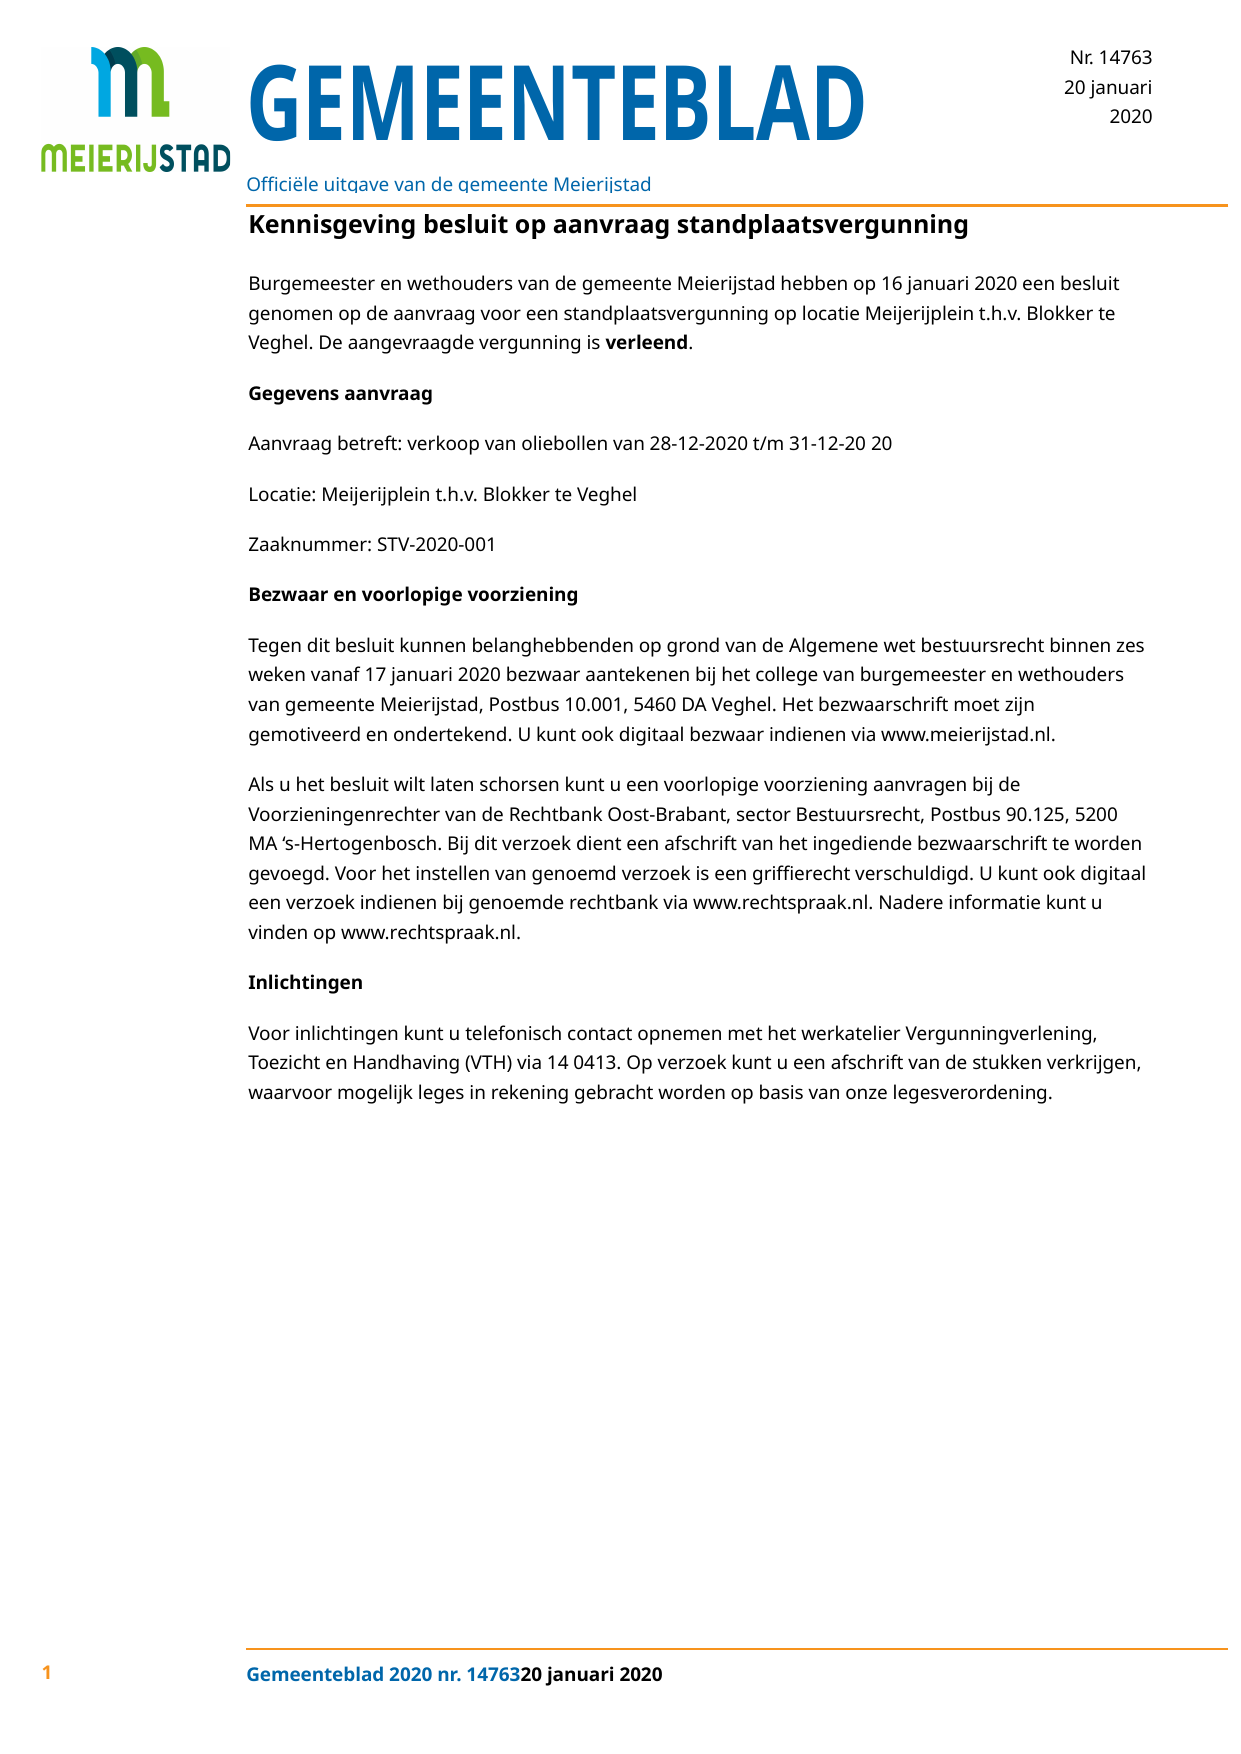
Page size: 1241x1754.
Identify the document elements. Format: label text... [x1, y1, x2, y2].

text Inlichtingen [248, 969, 1152, 995]
picture [41, 47, 231, 172]
text Als u het besluit wilt laten schorsen kunt u een voorlopige voorziening aanvragen bij de Voorzieningenrechter van de Rechtbank Oost-Brabant, sector Bestuursrecht, Postbus 90.125, 5200 MA ‘s-Hertogenbosch. Bij dit verzoek dient een afschrift van het ingediende bezwaarschrift te worden gevoegd. Voor het instellen van genoemd verzoek is een griffierecht verschuldigd. U kunt ook digitaal een verzoek indienen bij genoemde rechtbank via www.rechtspraak.nl. Nadere informatie kunt u vinden op www.rechtspraak.nl. [248, 771, 1152, 945]
text Kennisgeving besluit op aanvraag standplaatsvergunning [248, 207, 1152, 241]
text Locatie: Meijerijplein t.h.v. Blokker te Veghel [248, 481, 1152, 506]
text Tegen dit besluit kunnen belanghebbenden op grond van de Algemene wet bestuursrecht binnen zes weken vanaf 17 januari 2020 bezwaar aantekenen bij het college van burgemeester en wethouders van gemeente Meierijstad, Postbus 10.001, 5460 DA Veghel. Het bezwaarschrift moet zijn gemotiveerd en ondertekend. U kunt ook digitaal bezwaar indienen via www.meierijstad.nl. [248, 632, 1152, 746]
text Gegevens aanvraag [248, 380, 1152, 406]
text Aanvraag betreft: verkoop van oliebollen van 28-12-2020 t/m 31-12-20 20 [248, 430, 1152, 456]
text Zaaknummer: STV-2020-001 [248, 531, 1152, 557]
text Bezwaar en voorlopige voorziening [248, 582, 1152, 607]
text Burgemeester en wethouders van de gemeente Meierijstad hebben op 16 januari 2020 een besluit genomen op de aanvraag voor een standplaatsvergunning op locatie Meijerijplein t.h.v. Blokker te Veghel. De aangevraagde vergunning is verleend. [248, 270, 1152, 355]
text Voor inlichtingen kunt u telefonisch contact opnemen met het werkatelier Vergunningverlening, Toezicht en Handhaving (VTH) via 14 0413. Op verzoek kunt u een afschrift van de stukken verkrijgen, waarvoor mogelijk leges in rekening gebracht worden op basis van onze legesverordening. [248, 1020, 1152, 1105]
